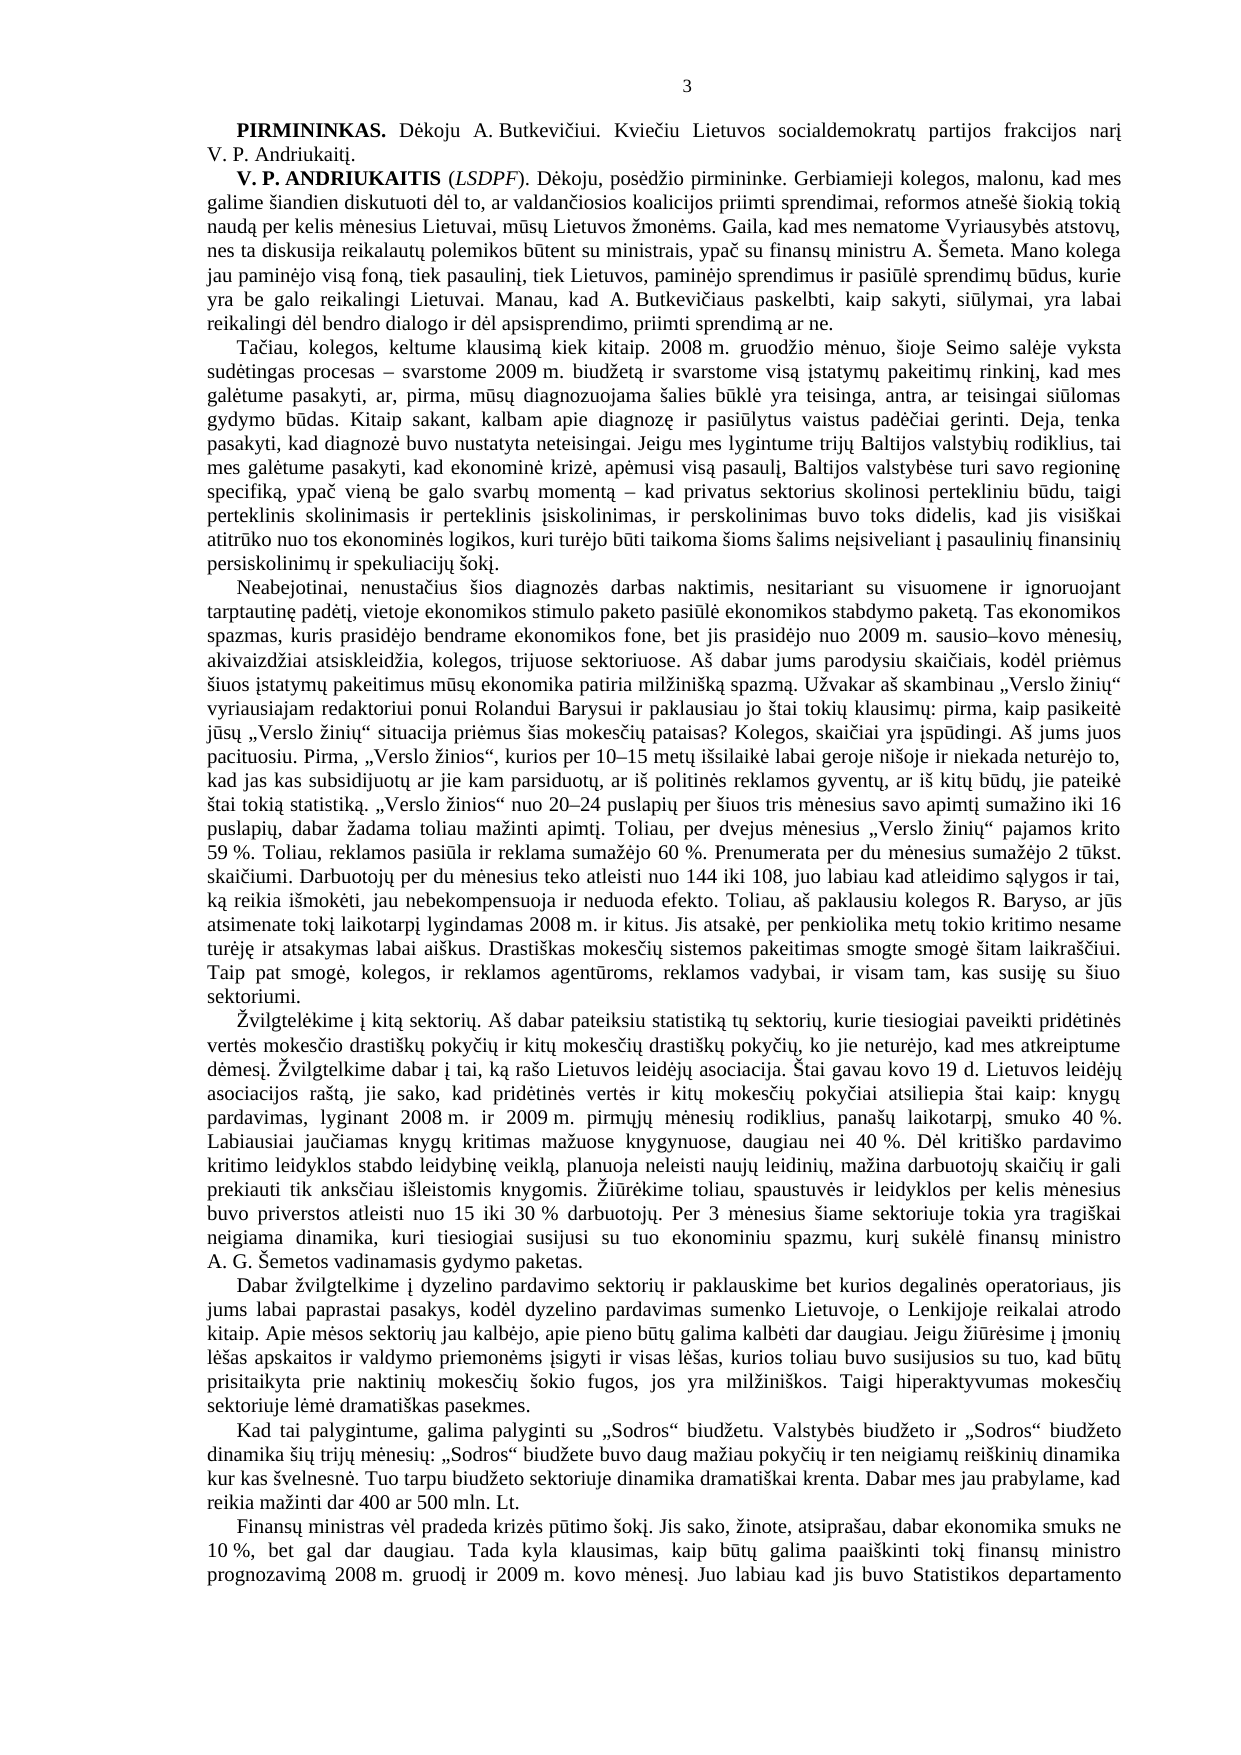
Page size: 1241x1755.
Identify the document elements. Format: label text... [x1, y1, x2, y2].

text V. P. ANDRIUKAITIS (LSDPF). Dėkoju, posėdžio pirmininke. Gerbiamieji kolegos, malonu, kad mes galime šiandien diskutuoti dėl to, ar valdančiosios koalicijos priimti sprendimai, reformos atnešė šiokią tokią naudą per kelis mėnesius Lietuvai, mūsų Lietuvos žmonėms. Gaila, kad mes nematome Vyriausybės atstovų, nes ta diskusija reikalautų polemikos būtent su ministrais, ypač su finansų ministru A. Šemeta. Mano kolega jau paminėjo visą foną, tiek pasaulinį, tiek Lietuvos, paminėjo sprendimus ir pasiūlė sprendimų būdus, kurie yra be galo reikalingi Lietuvai. Manau, kad A. Butkevičiaus paskelbti, kaip sakyti, siūlymai, yra labai reikalingi dėl bendro dialogo ir dėl apsisprendimo, priimti sprendimą ar ne. [207, 166, 1122, 335]
text Dabar žvilgtelkime į dyzelino pardavimo sektorių ir paklauskime bet kurios degalinės operatoriaus, jis jums labai paprastai pasakys, kodėl dyzelino pardavimas sumenko Lietuvoje, o Lenkijoje reikalai atrodo kitaip. Apie mėsos sektorių jau kalbėjo, apie pieno būtų galima kalbėti dar daugiau. Jeigu žiūrėsime į įmonių lėšas apskaitos ir valdymo priemonėms įsigyti ir visas lėšas, kurios toliau buvo susijusios su tuo, kad būtų prisitaikyta prie naktinių mokesčių šokio fugos, jos yra milžiniškos. Taigi hiperaktyvumas mokesčių sektoriuje lėmė dramatiškas pasekmes. [207, 1273, 1122, 1417]
text Tačiau, kolegos, keltume klausimą kiek kitaip. 2008 m. gruodžio mėnuo, šioje Seimo salėje vyksta sudėtingas procesas – svarstome 2009 m. biudžetą ir svarstome visą įstatymų pakeitimų rinkinį, kad mes galėtume pasakyti, ar, pirma, mūsų diagnozuojama šalies būklė yra teisinga, antra, ar teisingai siūlomas gydymo būdas. Kitaip sakant, kalbam apie diagnozę ir pasiūlytus vaistus padėčiai gerinti. Deja, tenka pasakyti, kad diagnozė buvo nustatyta neteisingai. Jeigu mes lygintume trijų Baltijos valstybių rodiklius, tai mes galėtume pasakyti, kad ekonominė krizė, apėmusi visą pasaulį, Baltijos valstybėse turi savo regioninę specifiką, ypač vieną be galo svarbų momentą – kad privatus sektorius skolinosi pertekliniu būdu, taigi perteklinis skolinimasis ir perteklinis įsiskolinimas, ir perskolinimas buvo toks didelis, kad jis visiškai atitrūko nuo tos ekonominės logikos, kuri turėjo būti taikoma šioms šalims neįsiveliant į pasaulinių finansinių persiskolinimų ir spekuliacijų šokį. [207, 335, 1122, 575]
text Žvilgtelėkime į kitą sektorių. Aš dabar pateiksiu statistiką tų sektorių, kurie tiesiogiai paveikti pridėtinės vertės mokesčio drastiškų pokyčių ir kitų mokesčių drastiškų pokyčių, ko jie neturėjo, kad mes atkreiptume dėmesį. Žvilgtelkime dabar į tai, ką rašo Lietuvos leidėjų asociacija. Štai gavau kovo 19 d. Lietuvos leidėjų asociacijos raštą, jie sako, kad pridėtinės vertės ir kitų mokesčių pokyčiai atsiliepia štai kaip: knygų pardavimas, lyginant 2008 m. ir 2009 m. pirmųjų mėnesių rodiklius, panašų laikotarpį, smuko 40 %. Labiausiai jaučiamas knygų kritimas mažuose knygynuose, daugiau nei 40 %. Dėl kritiško pardavimo kritimo leidyklos stabdo leidybinę veiklą, planuoja neleisti naujų leidinių, mažina darbuotojų skaičių ir gali prekiauti tik anksčiau išleistomis knygomis. Žiūrėkime toliau, spaustuvės ir leidyklos per kelis mėnesius buvo priverstos atleisti nuo 15 iki 30 % darbuotojų. Per 3 mėnesius šiame sektoriuje tokia yra tragiškai neigiama dinamika, kuri tiesiogiai susijusi su tuo ekonominiu spazmu, kurį sukėlė finansų ministro A. G. Šemetos vadinamasis gydymo paketas. [207, 1008, 1122, 1273]
text Neabejotinai, nenustačius šios diagnozės darbas naktimis, nesitariant su visuomene ir ignoruojant tarptautinę padėtį, vietoje ekonomikos stimulo paketo pasiūlė ekonomikos stabdymo paketą. Tas ekonomikos spazmas, kuris prasidėjo bendrame ekonomikos fone, bet jis prasidėjo nuo 2009 m. sausio–kovo mėnesių, akivaizdžiai atsiskleidžia, kolegos, trijuose sektoriuose. Aš dabar jums parodysiu skaičiais, kodėl priėmus šiuos įstatymų pakeitimus mūsų ekonomika patiria milžinišką spazmą. Užvakar aš skambinau „Verslo žinių“ vyriausiajam redaktoriui ponui Rolandui Barysui ir paklausiau jo štai tokių klausimų: pirma, kaip pasikeitė jūsų „Verslo žinių“ situacija priėmus šias mokesčių pataisas? Kolegos, skaičiai yra įspūdingi. Aš jums juos pacituosiu. Pirma, „Verslo žinios“, kurios per 10–15 metų išsilaikė labai geroje nišoje ir niekada neturėjo to, kad jas kas subsidijuotų ar jie kam parsiduotų, ar iš politinės reklamos gyventų, ar iš kitų būdų, jie pateikė štai tokią statistiką. „Verslo žinios“ nuo 20–24 puslapių per šiuos tris mėnesius savo apimtį sumažino iki 16 puslapių, dabar žadama toliau mažinti apimtį. Toliau, per dvejus mėnesius „Verslo žinių“ pajamos krito 59 %. Toliau, reklamos pasiūla ir reklama sumažėjo 60 %. Prenumerata per du mėnesius sumažėjo 2 tūkst. skaičiumi. Darbuotojų per du mėnesius teko atleisti nuo 144 iki 108, juo labiau kad atleidimo sąlygos ir tai, ką reikia išmokėti, jau nebekompensuoja ir neduoda efekto. Toliau, aš paklausiu kolegos R. Baryso, ar jūs atsimenate tokį laikotarpį lygindamas 2008 m. ir kitus. Jis atsakė, per penkiolika metų tokio kritimo nesame turėję ir atsakymas labai aiškus. Drastiškas mokesčių sistemos pakeitimas smogte smogė šitam laikraščiui. Taip pat smogė, kolegos, ir reklamos agentūroms, reklamos vadybai, ir visam tam, kas susiję su šiuo sektoriumi. [207, 575, 1122, 1008]
text PIRMININKAS. Dėkoju A. Butkevičiui. Kviečiu Lietuvos socialdemokratų partijos frakcijos narį V. P. Andriukaitį. [207, 118, 1122, 166]
text Kad tai palygintume, galima palyginti su „Sodros“ biudžetu. Valstybės biudžeto ir „Sodros“ biudžeto dinamika šių trijų mėnesių: „Sodros“ biudžete buvo daug mažiau pokyčių ir ten neigiamų reiškinių dinamika kur kas švelnesnė. Tuo tarpu biudžeto sektoriuje dinamika dramatiškai krenta. Dabar mes jau prabylame, kad reikia mažinti dar 400 ar 500 mln. Lt. [207, 1417, 1122, 1514]
text Finansų ministras vėl pradeda krizės pūtimo šokį. Jis sako, žinote, atsiprašau, dabar ekonomika smuks ne 10 %, bet gal dar daugiau. Tada kyla klausimas, kaip būtų galima paaiškinti tokį finansų ministro prognozavimą 2008 m. gruodį ir 2009 m. kovo mėnesį. Juo labiau kad jis buvo Statistikos departamento [207, 1514, 1122, 1586]
